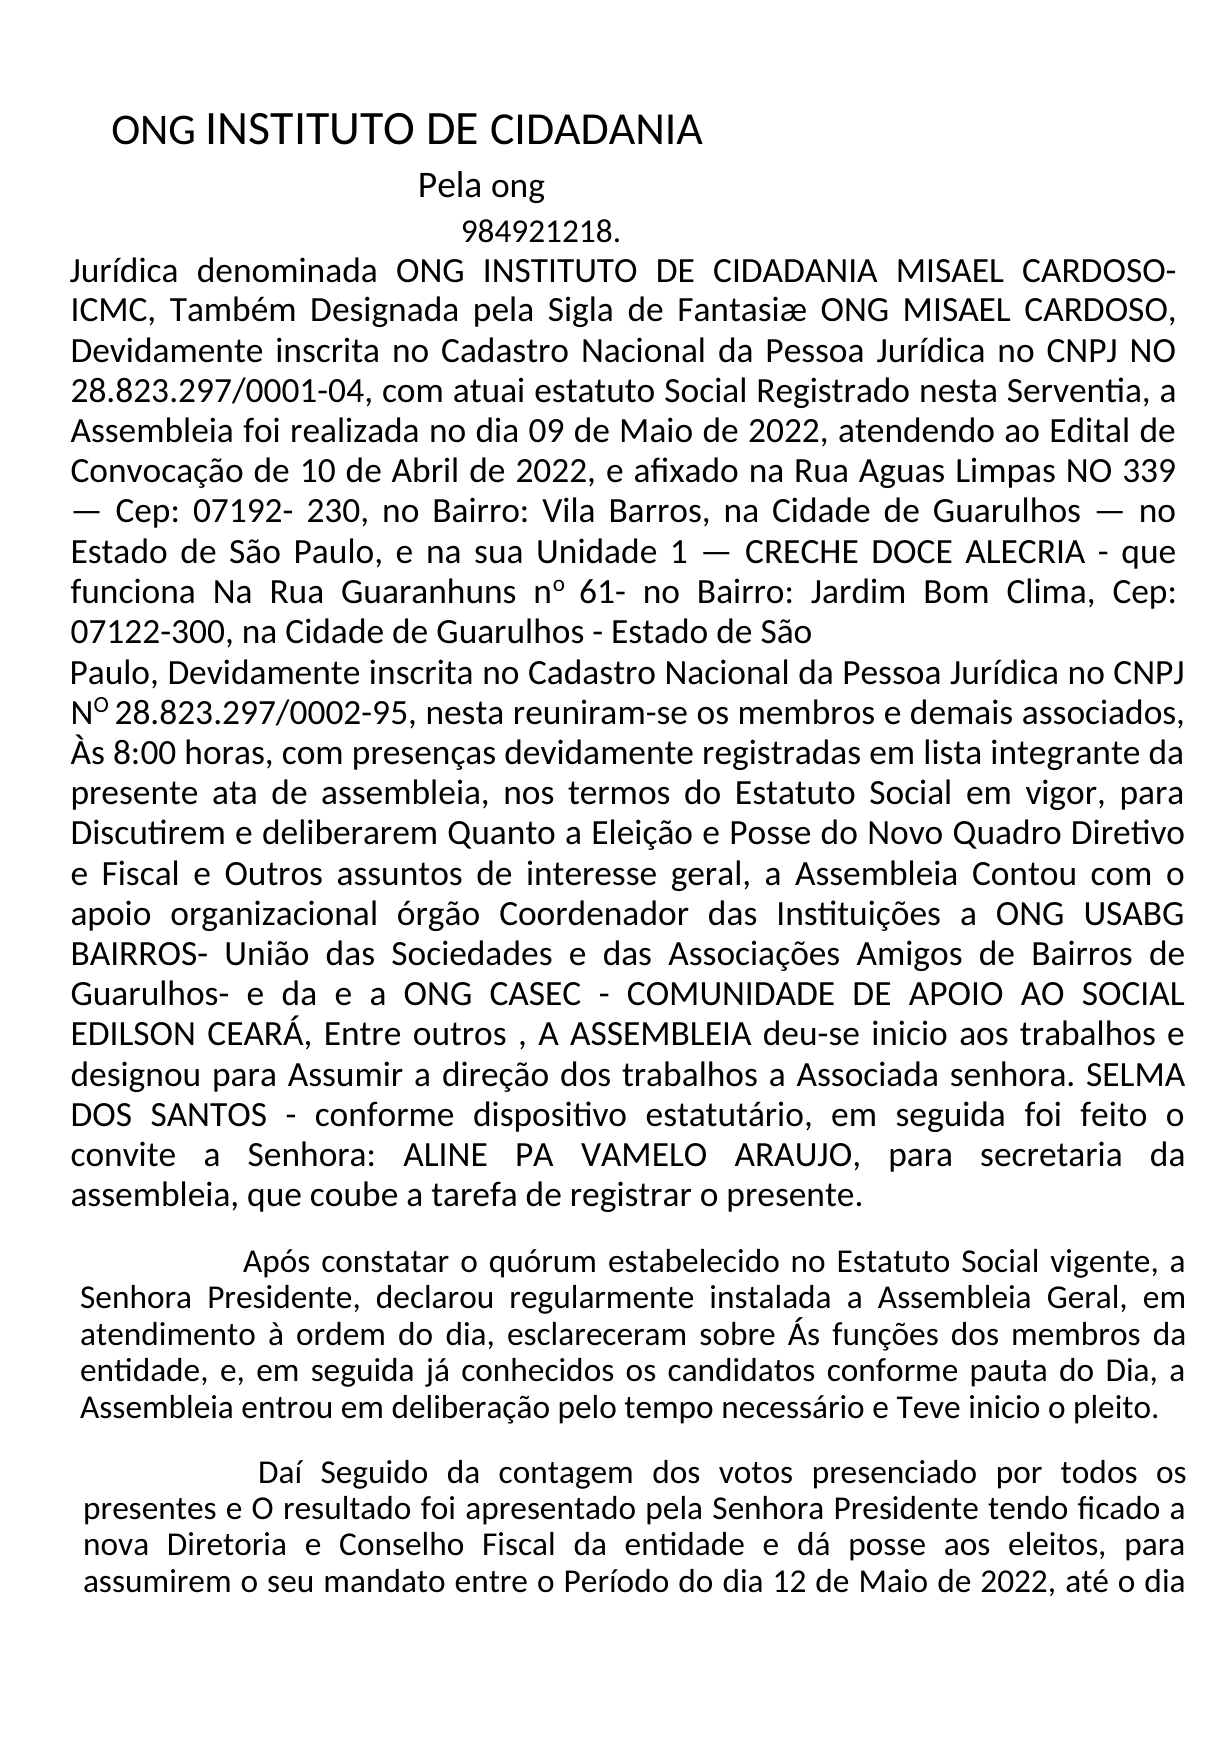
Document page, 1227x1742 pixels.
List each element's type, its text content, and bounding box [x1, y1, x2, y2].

text Daí Seguido da contagem dos votos presenciado por todos os presentes e O resultado foi apresentado pela Senhora Presidente tendo ficado a nova Diretoria e Conselho Fiscal da entidade e dá posse aos eleitos, para assumirem o seu mandato entre o Período do dia 12 de Maio de 2022, até o dia [83, 1454, 1188, 1601]
text Paulo, Devidamente inscrita no Cadastro Nacional da Pessoa Jurídica no CNPJ NO 28.823.297/0002-95, nesta reuniram-se os membros e demais associados, Às 8:00 horas, com presenças devidamente registradas em lista integrante da presente ata de assembleia, nos termos do Estatuto Social em vigor, para Discutirem e deliberarem Quanto a Eleição e Posse do Novo Quadro Diretivo e Fiscal e Outros assuntos de interesse geral, a Assembleia Contou com o apoio organizacional órgão Coordenador das Instituições a ONG USABG BAIRROS- União das Sociedades e das Associações Amigos de Bairros de Guarulhos- e da e a ONG CASEC - COMUNIDADE DE APOIO AO SOCIAL EDILSON CEARÁ, Entre outros , A ASSEMBLEIA deu-se inicio aos trabalhos e designou para Assumir a direção dos trabalhos a Associada senhora. SELMA DOS SANTOS - conforme dispositivo estatutário, em seguida foi feito o convite a Senhora: ALINE PA VAMELO ARAUJO, para secretaria da assembleia, que coube a tarefa de registrar o presente. [69, 653, 1187, 1215]
text Jurídica denominada ONG INSTITUTO DE CIDADANIA MISAEL CARDOSO-ICMC, Também Designada pela Sigla de Fantasiæ ONG MISAEL CARDOSO, Devidamente inscrita no Cadastro Nacional da Pessoa Jurídica no CNPJ NO 28.823.297/0001-04, com atuai estatuto Social Registrado nesta Serventia, a Assembleia foi realizada no dia 09 de Maio de 2022, atendendo ao Edital de Convocação de 10 de Abril de 2022, e afixado na Rua Aguas Limpas NO 339 — Cep: 07192- 230, no Bairro: Vila Barros, na Cidade de Guarulhos — no Estado de São Paulo, e na sua Unidade 1 — CRECHE DOCE ALECRIA - que funciona Na Rua Guaranhuns no 61- no Bairro: Jardim Bom Clima, Cep: 07122-300, na Cidade de Guarulhos - Estado de São [69, 250, 1178, 652]
text Após constatar o quórum estabelecido no Estatuto Social vigente, a Senhora Presidente, declarou regularmente instalada a Assembleia Geral, em atendimento à ordem do dia, esclareceram sobre Ás funções dos membros da entidade, e, em seguida já conhecidos os candidatos conforme pauta do Dia, a Assembleia entrou em deliberação pelo tempo necessário e Teve inicio o pleito. [80, 1243, 1188, 1427]
